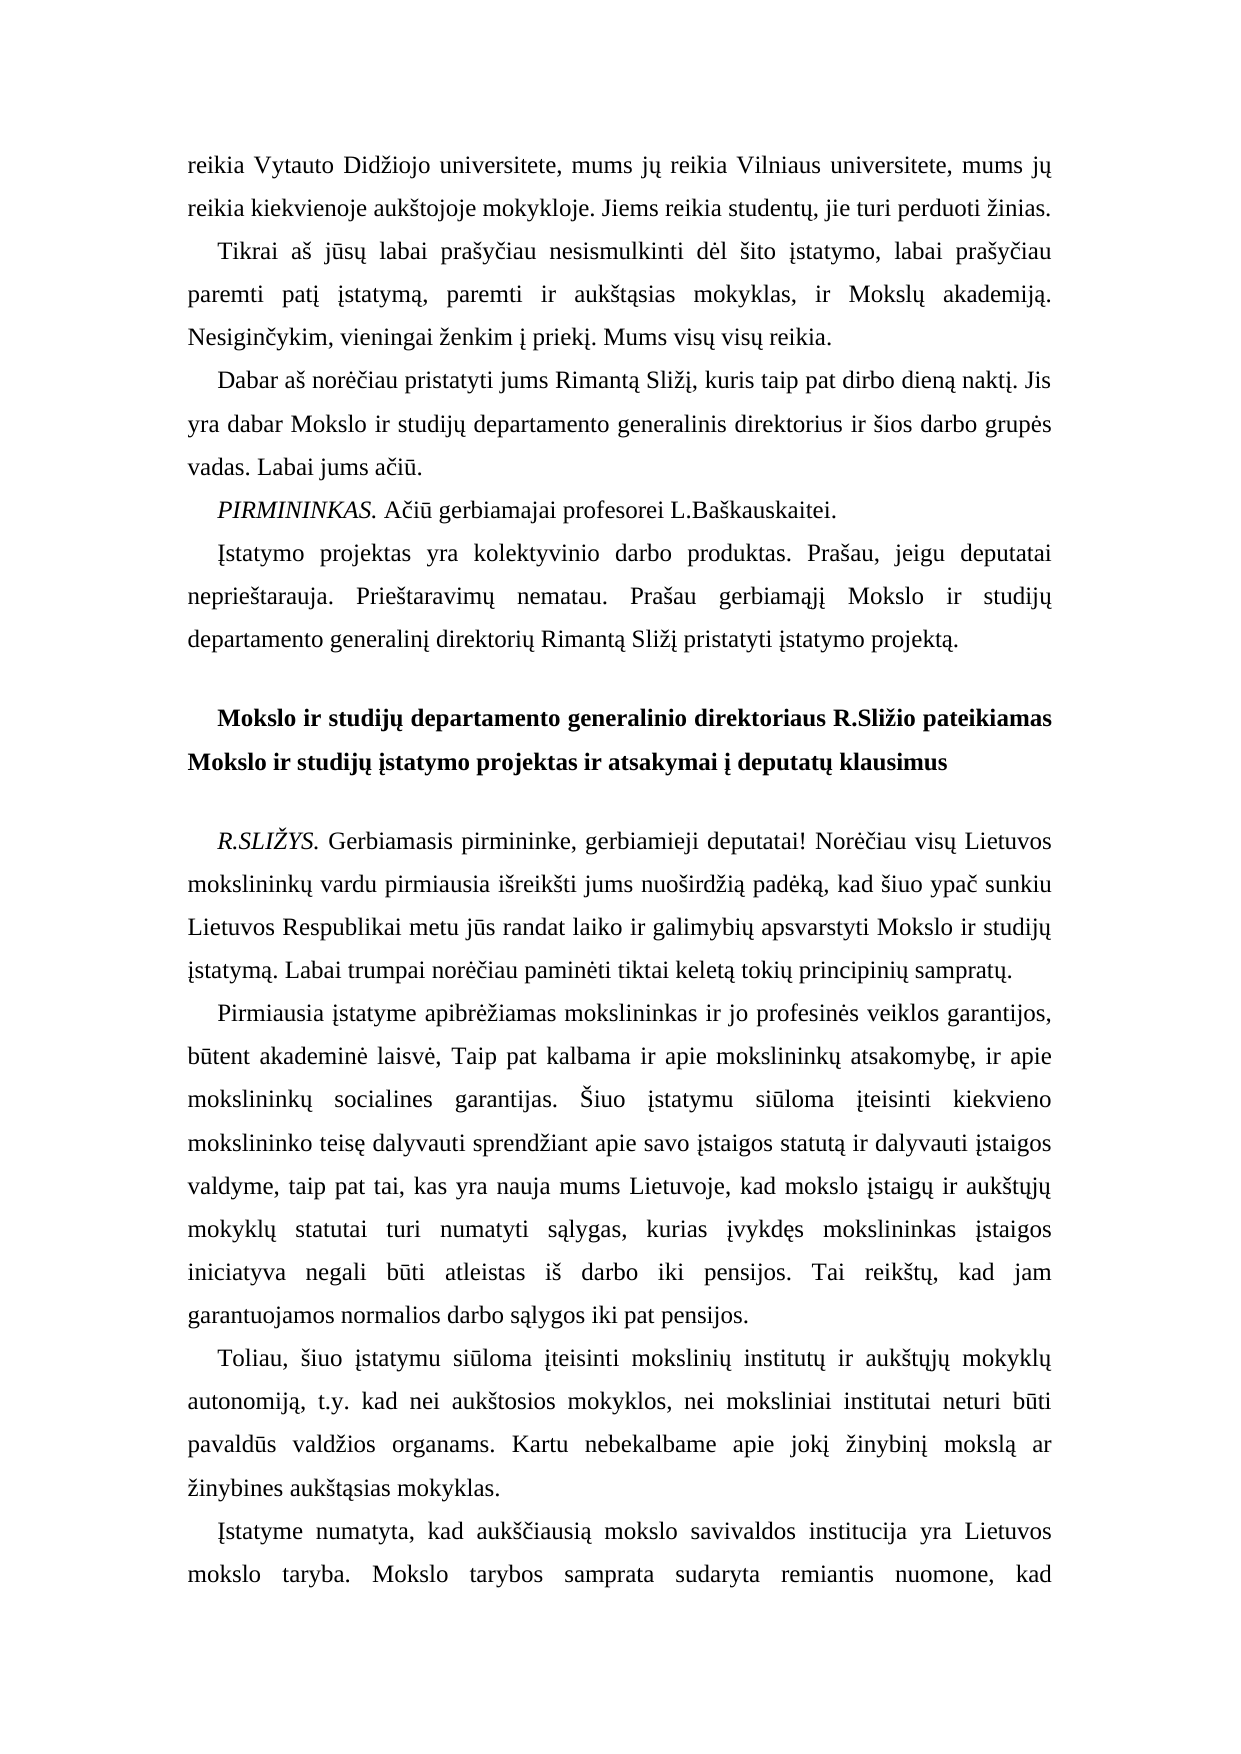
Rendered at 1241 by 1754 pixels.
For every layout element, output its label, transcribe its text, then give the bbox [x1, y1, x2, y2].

text reikia Vytauto Didžiojo universitete, mums jų reikia Vilniaus universitete, mums jų reikia kiekvienoje aukštojoje mokykloje. Jiems reikia studentų, jie turi perduoti žinias. [187, 150, 1053, 222]
text Įstatymo projektas yra kolektyvinio darbo produktas. Prašau, jeigu deputatai neprieštarauja. Prieštaravimų nematau. Prašau gerbiamąjį Mokslo ir studijų departamento generalinį direktorių Rimantą Sližį pristatyti įstatymo projektą. [187, 538, 1053, 653]
text PIRMININKAS. Ačiū gerbiamajai profesorei L.Baškauskaitei. [187, 495, 1053, 524]
text Dabar aš norėčiau pristatyti jums Rimantą Sližį, kuris taip pat dirbo dieną naktį. Jis yra dabar Mokslo ir studijų departamento generalinis direktorius ir šios darbo grupės vadas. Labai jums ačiū. [187, 366, 1053, 481]
text Toliau, šiuo įstatymu siūloma įteisinti mokslinių institutų ir aukštųjų mokyklų autonomiją, t.y. kad nei aukštosios mokyklos, nei moksliniai institutai neturi būti pavaldūs valdžios organams. Kartu nebekalbame apie jokį žinybinį mokslą ar žinybines aukštąsias mokyklas. [187, 1343, 1053, 1501]
text R.SLIŽYS. Gerbiamasis pirmininke, gerbiamieji deputatai! Norėčiau visų Lietuvos mokslininkų vardu pirmiausia išreikšti jums nuoširdžią padėką, kad šiuo ypač sunkiu Lietuvos Respublikai metu jūs randat laiko ir galimybių apsvarstyti Mokslo ir studijų įstatymą. Labai trumpai norėčiau paminėti tiktai keletą tokių principinių sampratų. [187, 826, 1053, 984]
text Įstatyme numatyta, kad aukščiausią mokslo savivaldos institucija yra Lietuvos mokslo taryba. Mokslo tarybos samprata sudaryta remiantis nuomone, kad [187, 1516, 1053, 1588]
text Tikrai aš jūsų labai prašyčiau nesismulkinti dėl šito įstatymo, labai prašyčiau paremti patį įstatymą, paremti ir aukštąsias mokyklas, ir Mokslų akademiją. Nesiginčykim, vieningai ženkim į priekį. Mums visų visų reikia. [187, 236, 1053, 351]
text Pirmiausia įstatyme apibrėžiamas mokslininkas ir jo profesinės veiklos garantijos, būtent akademinė laisvė, Taip pat kalbama ir apie mokslininkų atsakomybę, ir apie mokslininkų socialines garantijas. Šiuo įstatymu siūloma įteisinti kiekvieno mokslininko teisę dalyvauti sprendžiant apie savo įstaigos statutą ir dalyvauti įstaigos valdyme, taip pat tai, kas yra nauja mums Lietuvoje, kad mokslo įstaigų ir aukštųjų mokyklų statutai turi numatyti sąlygas, kurias įvykdęs mokslininkas įstaigos iniciatyva negali būti atleistas iš darbo iki pensijos. Tai reikštų, kad jam garantuojamos normalios darbo sąlygos iki pat pensijos. [187, 998, 1053, 1329]
text Mokslo ir studijų departamento generalinio direktoriaus R.Sližio pateikiamas Mokslo ir studijų įstatymo projektas ir atsakymai į deputatų klausimus [187, 703, 1053, 775]
